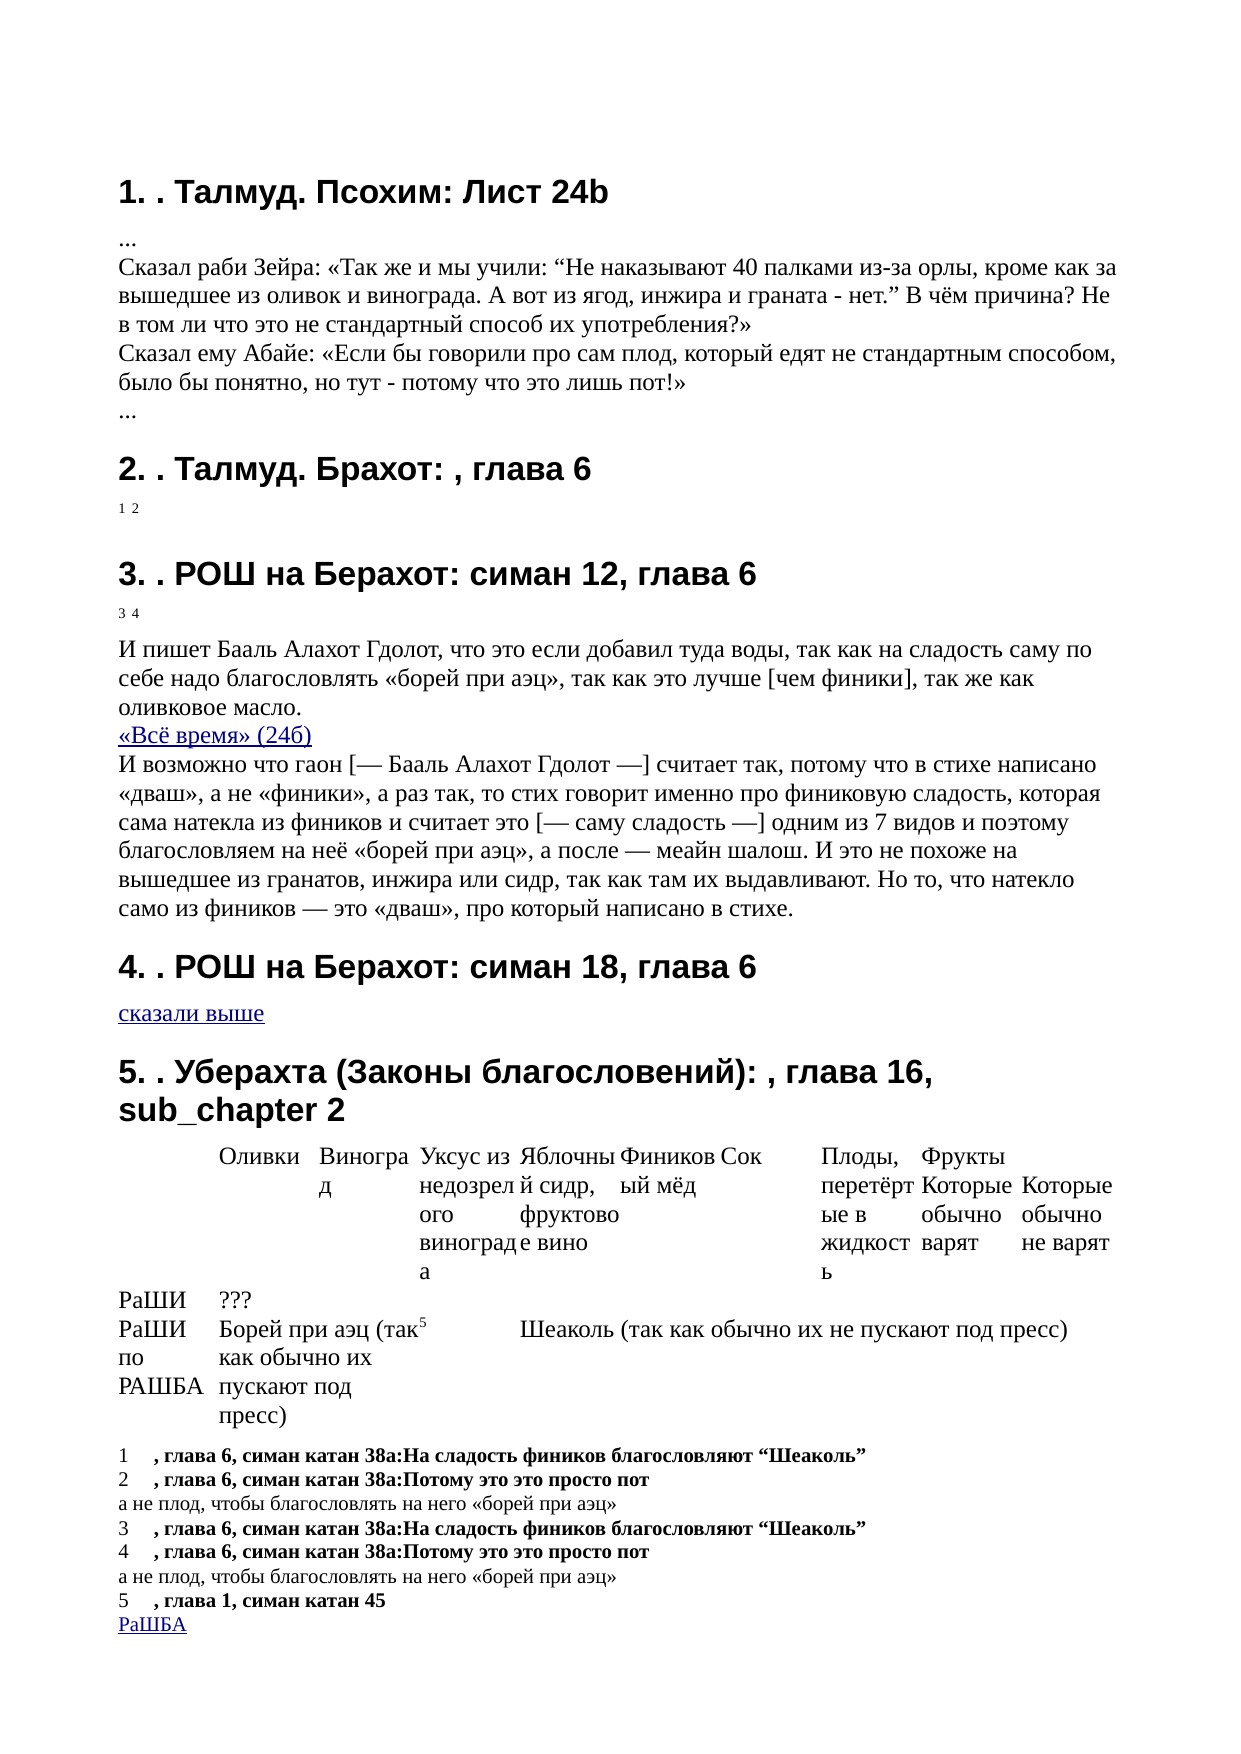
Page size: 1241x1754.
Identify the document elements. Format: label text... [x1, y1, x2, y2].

table_cell Борей при аэц (так как это лучше, чем исходные плоды) [219, 1153, 419, 1268]
table_header Плоды, перетёртые в жидкость [821, 866, 921, 1009]
table_cell [419, 1038, 519, 1153]
subtitle . Талмуд. Псохим: Лист 24b [118, 147, 1122, 176]
table_cell [419, 1153, 519, 1268]
text , глава 6, симан катан 38a:На сладость фиников благословляют “Шеаколь” [118, 1289, 1122, 1313]
table_header Сок [720, 866, 821, 1009]
table_cell ??? [219, 1009, 1122, 1038]
text сказали выше [118, 808, 1122, 837]
text , глава 6, симан катан 38a:Потому это это просто пот [118, 1390, 1122, 1414]
table_cell РаШИ по РАШБА [118, 1038, 218, 1153]
text Сказал ему Абайе: «Если бы говорили про сам плод, который едят не стандартным способом, было бы понятно, но тут - потому что это лишь пот!» [118, 291, 1122, 348]
table_cell РаШИ [118, 1009, 218, 1038]
table_cell Борей при аэц (так как обычно их пускают под пресс) [219, 1038, 419, 1153]
text , глава 6, симан катан 38a:На сладость фиников благословляют “Шеаколь” [118, 1366, 1122, 1390]
subtitle . Талмуд. Брахот: , глава 6 [118, 377, 1122, 406]
text ... [118, 348, 1122, 377]
text , глава 6, симан катан 38a:Потому это это просто пот [118, 1313, 1122, 1338]
table_header Финиковый мёд [620, 866, 720, 1009]
subtitle . РОШ на Берахот: симан 18, глава 6 [118, 779, 1122, 808]
text а не плод, чтобы благословлять на него «борей при аэц» [118, 1414, 1122, 1443]
subtitle . РОШ на Берахот: симан 12, глава 6 [118, 434, 1122, 463]
table_header Яблочный сидр, фруктовое вино [520, 866, 620, 1009]
text «Всё время» (24б) [118, 578, 1122, 607]
table_header Уксус из недозрелого винограда [419, 866, 519, 1009]
text ... [118, 176, 1122, 204]
table_cell Шеаколь (так как обычно их не пускают под пресс) [520, 1038, 1122, 1153]
subtitle . Уберахта (Законы благословений): , глава 16, sub_chapter 2 [118, 837, 1122, 866]
table_cell Которые обычно не варят [1021, 894, 1122, 1009]
text Сказал раби Зейра: «Так же и мы учили: “Не наказывают 40 палками из-за орлы, кроме как за вышедшее из оливок и винограда. А вот из ягод, инжира и граната - нет.” В чём причина? Не в том ли что это не стандартный способ их употребления?» [118, 204, 1122, 291]
text И пишет Бааль Алахот Гдолот, что это если добавил туда воды, так как на сладость саму по себе надо благословлять «борей при аэц», так как это лучше [чем финики], так же как оливковое масло. [118, 492, 1122, 578]
table_header Фрукты [921, 866, 1122, 894]
table_cell Шеаколь (так как это хуже, чем обычные плоды) [520, 1153, 1122, 1268]
table_header Виноград [319, 866, 419, 1009]
table_header Оливки [219, 866, 319, 1009]
table_cell Тосафот по РАШБА [118, 1153, 218, 1268]
table_cell Которые обычно варят [921, 894, 1021, 1009]
table_header Оливки [222, 873, 232, 887]
text И возможно что гаон [— Бааль Алахот Гдолот —] считает так, потому что в стихе написано «дваш», а не «финики», а раз так, то стих говорит именно про финиковую сладость, которая сама натекла из фиников и считает это [— саму сладость —] одним из 7 видов и поэтому благословляем на неё «борей при аэц», а после — меайн шалош. И это не похоже на вышедшее из гранатов, инжира или сидр, так как там их выдавливают. Но то, что натекло само из фиников — это «дваш», про который написано в стихе. [118, 607, 1122, 779]
table_header [118, 866, 218, 1009]
text а не плод, чтобы благословлять на него «борей при аэц» [118, 1338, 1122, 1366]
